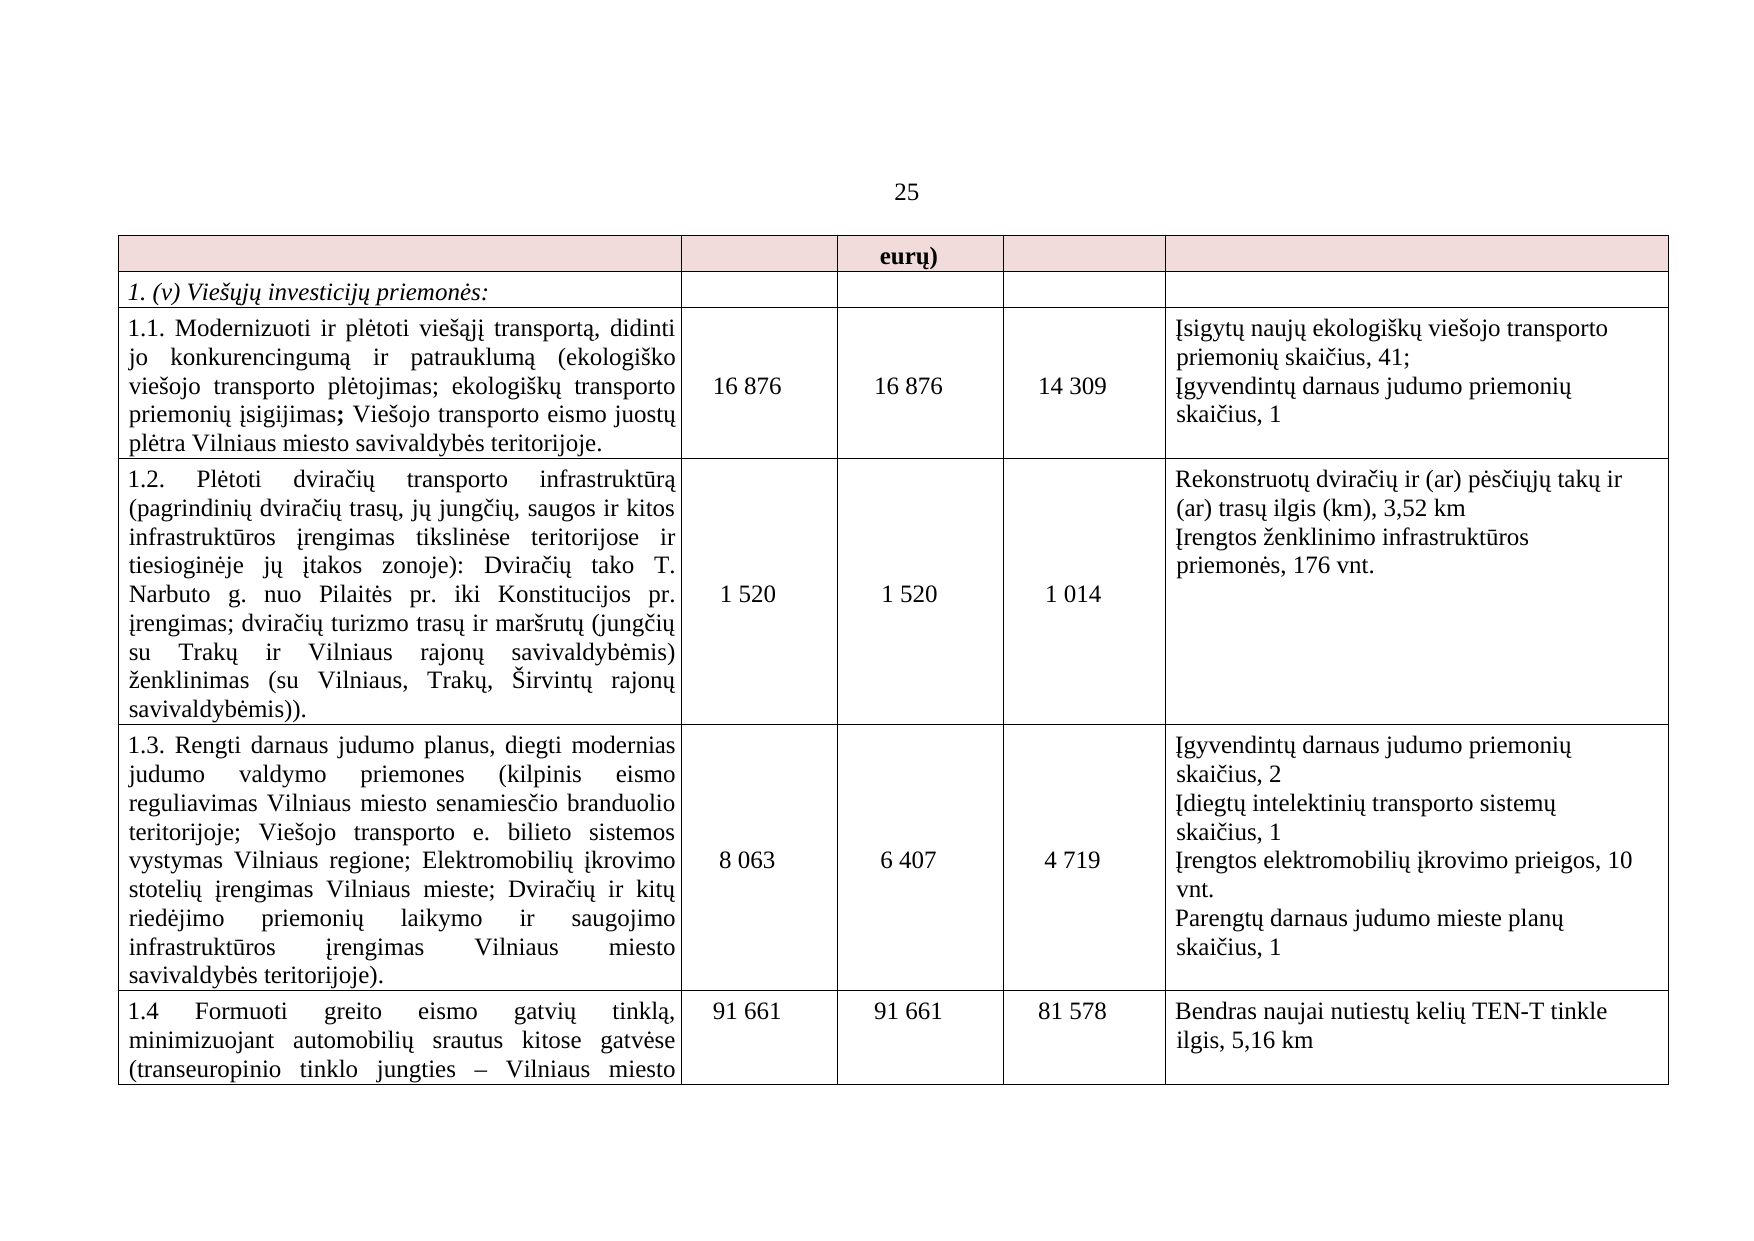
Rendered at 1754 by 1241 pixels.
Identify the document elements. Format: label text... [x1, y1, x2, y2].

table_cell 1 520 [682, 459, 837, 724]
table_cell 14 309 [1004, 308, 1165, 458]
table_cell 1.4 Formuoti greito eismo gatvių tinklą, minimizuojant automobilių srautus kitose gatvėse (transeuropinio tinklo jungties – Vilniaus miesto [119, 991, 681, 1083]
table_cell [838, 272, 1003, 307]
table_cell 8 063 [682, 725, 837, 990]
table_header [1166, 236, 1668, 271]
table_cell 1 520 [838, 459, 1003, 724]
table_cell 1.1. Modernizuoti ir plėtoti viešąjį transportą, didinti jo konkurencingumą ir patrauklumą (ekologiško viešojo transporto plėtojimas; ekologiškų transporto priemonių įsigijimas; Viešojo transporto eismo juostų plėtra Vilniaus miesto savivaldybės teritorijoje. [119, 308, 681, 458]
table_cell Bendras naujai nutiestų kelių TEN-T tinkle ilgis, 5,16 km [1166, 991, 1668, 1083]
table_cell 1 014 [1004, 459, 1165, 724]
table_cell 81 578 [1004, 991, 1165, 1083]
table_cell [1004, 272, 1165, 307]
table_header [682, 236, 837, 271]
table_cell 16 876 [682, 308, 837, 458]
table_header eurų) [838, 236, 1003, 271]
table_cell 1.3. Rengti darnaus judumo planus, diegti modernias judumo valdymo priemones (kilpinis eismo reguliavimas Vilniaus miesto senamiesčio branduolio teritorijoje; Viešojo transporto e. bilieto sistemos vystymas Vilniaus regione; Elektromobilių įkrovimo stotelių įrengimas Vilniaus mieste; Dviračių ir kitų riedėjimo priemonių laikymo ir saugojimo infrastruktūros įrengimas Vilniaus miesto savivaldybės teritorijoje). [119, 725, 681, 990]
table_cell 6 407 [838, 725, 1003, 990]
table_cell [682, 272, 837, 307]
table_cell 1. (v) Viešųjų investicijų priemonės: [119, 272, 681, 307]
table_cell 1.2. Plėtoti dviračių transporto infrastruktūrą (pagrindinių dviračių trasų, jų jungčių, saugos ir kitos infrastruktūros įrengimas tikslinėse teritorijose ir tiesioginėje jų įtakos zonoje): Dviračių tako T. Narbuto g. nuo Pilaitės pr. iki Konstitucijos pr. įrengimas; dviračių turizmo trasų ir maršrutų (jungčių su Trakų ir Vilniaus rajonų savivaldybėmis) ženklinimas (su Vilniaus, Trakų, Širvintų rajonų savivaldybėmis)). [119, 459, 681, 724]
table_cell Įsigytų naujų ekologiškų viešojo transporto priemonių skaičius, 41; Įgyvendintų darnaus judumo priemonių skaičius, 1 [1166, 308, 1668, 458]
table_header [119, 236, 681, 271]
table_cell [1166, 272, 1668, 307]
table_cell Įgyvendintų darnaus judumo priemonių skaičius, 2 Įdiegtų intelektinių transporto sistemų skaičius, 1 Įrengtos elektromobilių įkrovimo prieigos, 10 vnt. Parengtų darnaus judumo mieste planų skaičius, 1 [1166, 725, 1668, 990]
table_cell Rekonstruotų dviračių ir (ar) pėsčiųjų takų ir (ar) trasų ilgis (km), 3,52 km Įrengtos ženklinimo infrastruktūros priemonės, 176 vnt. [1166, 459, 1668, 724]
table_cell 91 661 [682, 991, 837, 1083]
table_cell 16 876 [838, 308, 1003, 458]
table_header [1004, 236, 1165, 271]
table_cell 4 719 [1004, 725, 1165, 990]
table_cell 91 661 [838, 991, 1003, 1083]
